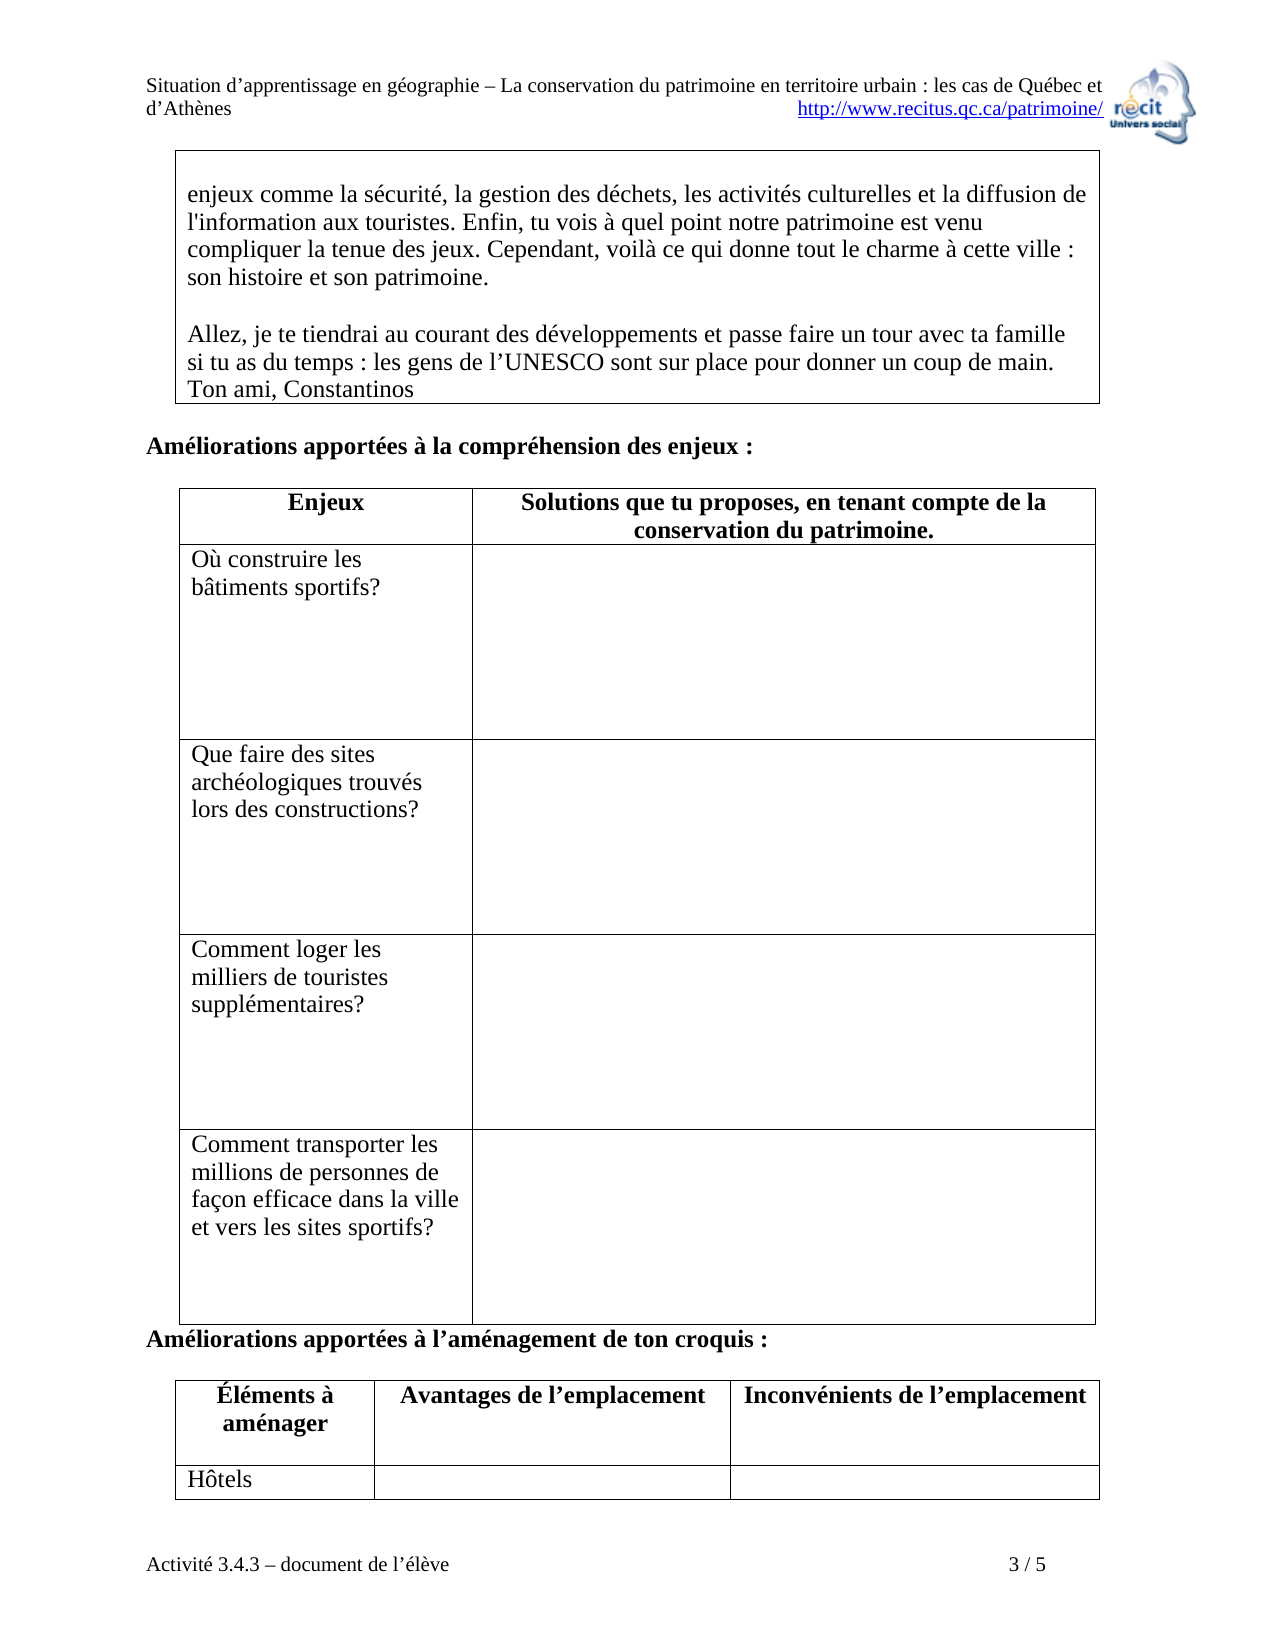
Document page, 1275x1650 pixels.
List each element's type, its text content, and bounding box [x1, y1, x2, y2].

table_cell [473, 1130, 1095, 1324]
table_header Enjeux [180, 489, 472, 544]
table_header enjeux comme la sécurité, la gestion des déchets, les activités culturelles et la diffusion de l'information aux touristes. Enfin, tu vois à quel point notre patrimoine est venu compliquer la tenue des jeux. Cependant, voilà ce qui donne tout le charme à cette ville : son histoire et son patrimoine. Allez, je te tiendrai au courant des développements et passe faire un tour avec ta famille si tu as du temps : les gens de l’UNESCO sont sur place pour donner un coup de main. Ton ami, Constantinos [176, 151, 1099, 403]
table_cell [473, 740, 1095, 934]
text Améliorations apportées à la compréhension des enjeux : [146, 432, 1129, 460]
table_cell Que faire des sites archéologiques trouvés lors des constructions? [180, 740, 472, 934]
table_cell [731, 1466, 1099, 1499]
table_cell Où construire les bâtiments sportifs? [180, 545, 472, 739]
table_cell Hôtels [176, 1466, 374, 1499]
table_cell [473, 935, 1095, 1129]
text Améliorations apportées à l’aménagement de ton croquis : [146, 1325, 1129, 1353]
picture [1105, 57, 1197, 146]
table_cell [473, 545, 1095, 739]
table_cell Comment loger les milliers de touristes supplémentaires? [180, 935, 472, 1129]
table_header Éléments à aménager [176, 1381, 374, 1464]
table_cell Comment transporter les millions de personnes de façon efficace dans la ville et vers les sites sportifs? [180, 1130, 472, 1324]
table_cell [375, 1466, 730, 1499]
table_header Avantages de l’emplacement [375, 1381, 730, 1464]
table_header Solutions que tu proposes, en tenant compte de la conservation du patrimoine. [473, 489, 1095, 544]
table_header Inconvénients de l’emplacement [731, 1381, 1099, 1464]
